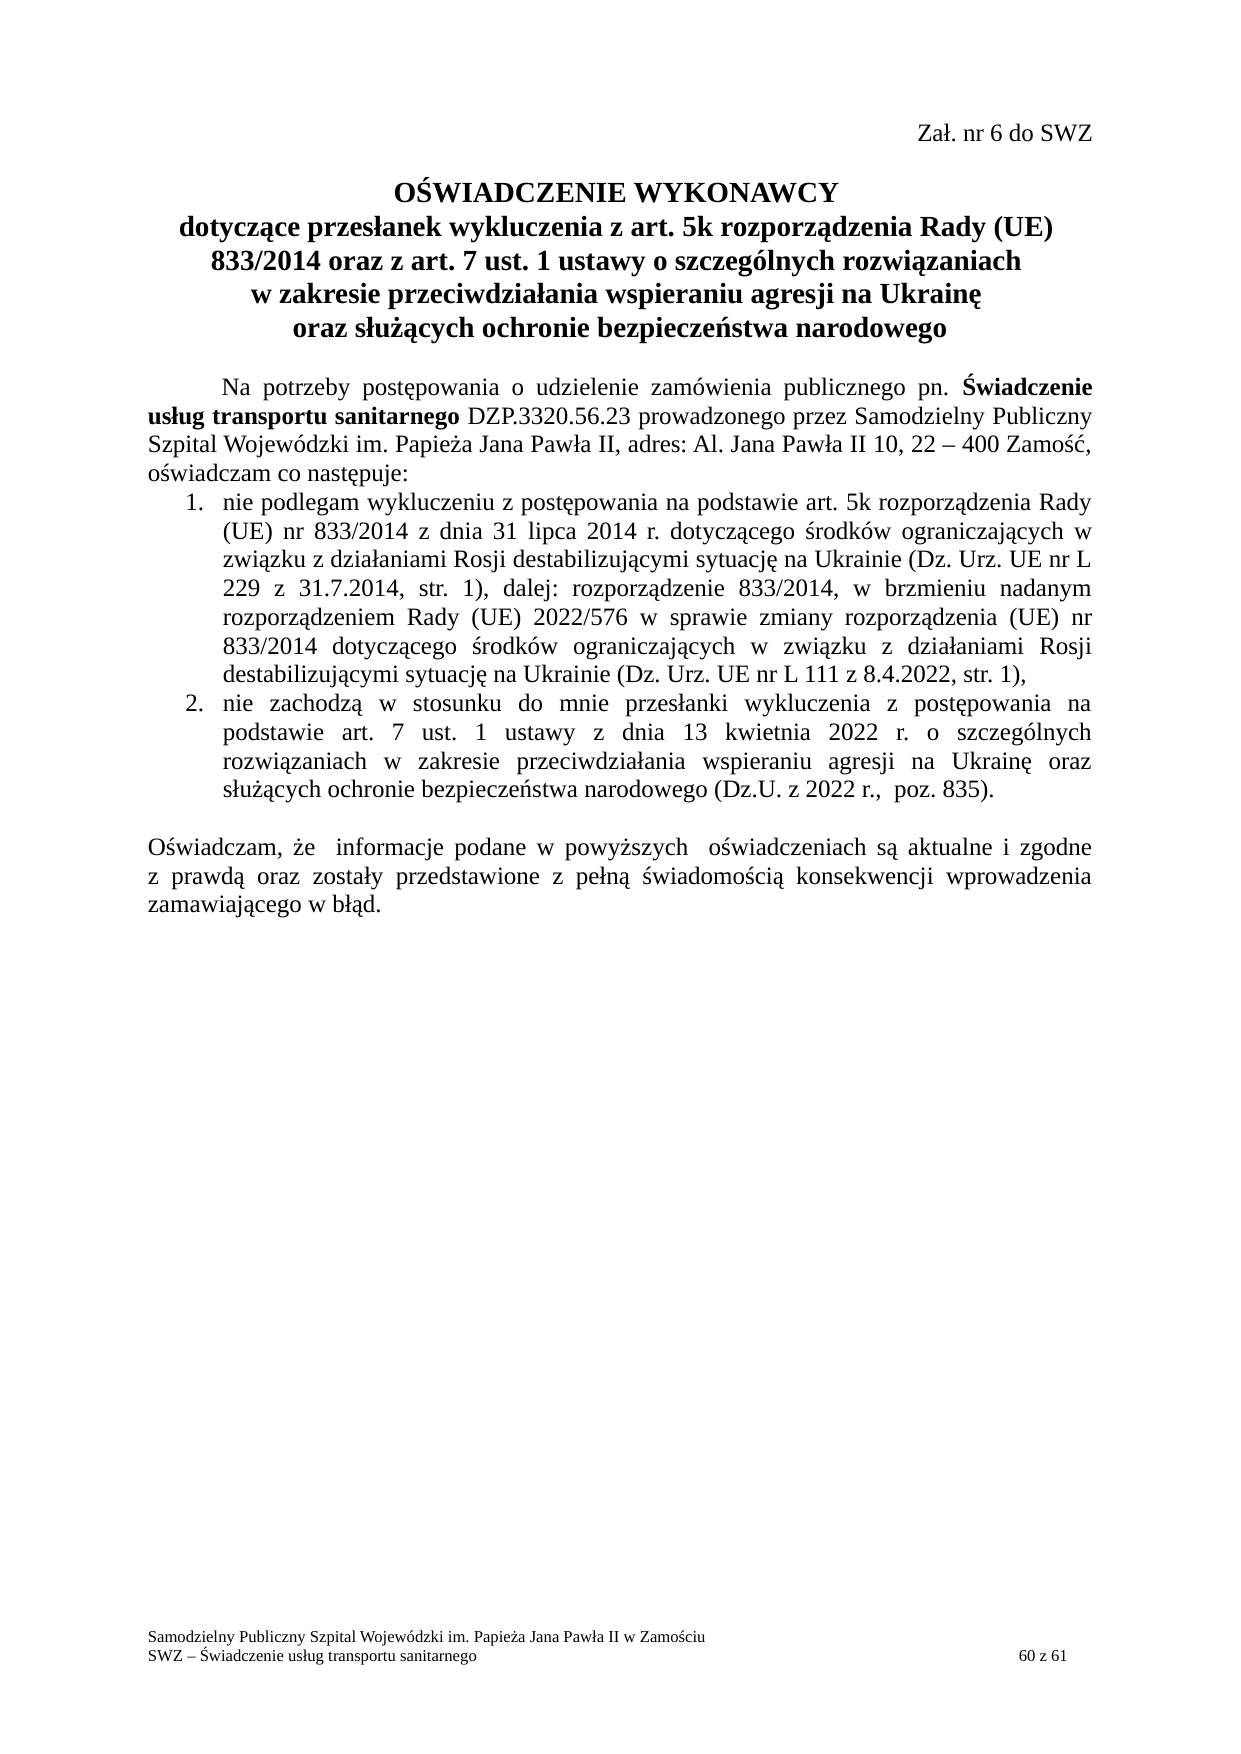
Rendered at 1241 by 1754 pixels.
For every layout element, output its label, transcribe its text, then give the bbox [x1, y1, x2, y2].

list nie zachodzą w stosunku do mnie przesłanki wykluczenia z postępowania na podstawie art. 7 ust. 1 ustawy z dnia 13 kwietnia 2022 r. o szczególnych rozwiązaniach w zakresie przeciwdziałania wspieraniu agresji na Ukrainę oraz służących ochronie bezpieczeństwa narodowego (Dz.U. z 2022 r., poz. 835). [185, 688, 1093, 803]
table_header OŚWIADCZENIE WYKONAWCY dotyczące przesłanek wykluczenia z art. 5k rozporządzenia Rady (UE) 833/2014 oraz z art. 7 ust. 1 ustawy o szczególnych rozwiązaniach w zakresie przeciwdziałania wspieraniu agresji na Ukrainę oraz służących ochronie bezpieczeństwa narodowego [136, 176, 1096, 343]
text Zał. nr 6 do SWZ [148, 118, 1093, 147]
list nie podlegam wykluczeniu z postępowania na podstawie art. 5k rozporządzenia Rady (UE) nr 833/2014 z dnia 31 lipca 2014 r. dotyczącego środków ograniczających w związku z działaniami Rosji destabilizującymi sytuację na Ukrainie (Dz. Urz. UE nr L 229 z 31.7.2014, str. 1), dalej: rozporządzenie 833/2014, w brzmieniu nadanym rozporządzeniem Rady (UE) 2022/576 w sprawie zmiany rozporządzenia (UE) nr 833/2014 dotyczącego środków ograniczających w związku z działaniami Rosji destabilizującymi sytuację na Ukrainie (Dz. Urz. UE nr L 111 z 8.4.2022, str. 1), [185, 487, 1093, 688]
text Na potrzeby postępowania o udzielenie zamówienia publicznego pn. Świadczenie usług transportu sanitarnego DZP.3320.56.23 prowadzonego przez Samodzielny Publiczny Szpital Wojewódzki im. Papieża Jana Pawła II, adres: Al. Jana Pawła II 10, 22 – 400 Zamość, oświadczam co następuje: [148, 372, 1093, 487]
text Oświadczam, że informacje podane w powyższych oświadczeniach są aktualne i zgodne z prawdą oraz zostały przedstawione z pełną świadomością konsekwencji wprowadzenia zamawiającego w błąd. [148, 832, 1093, 918]
